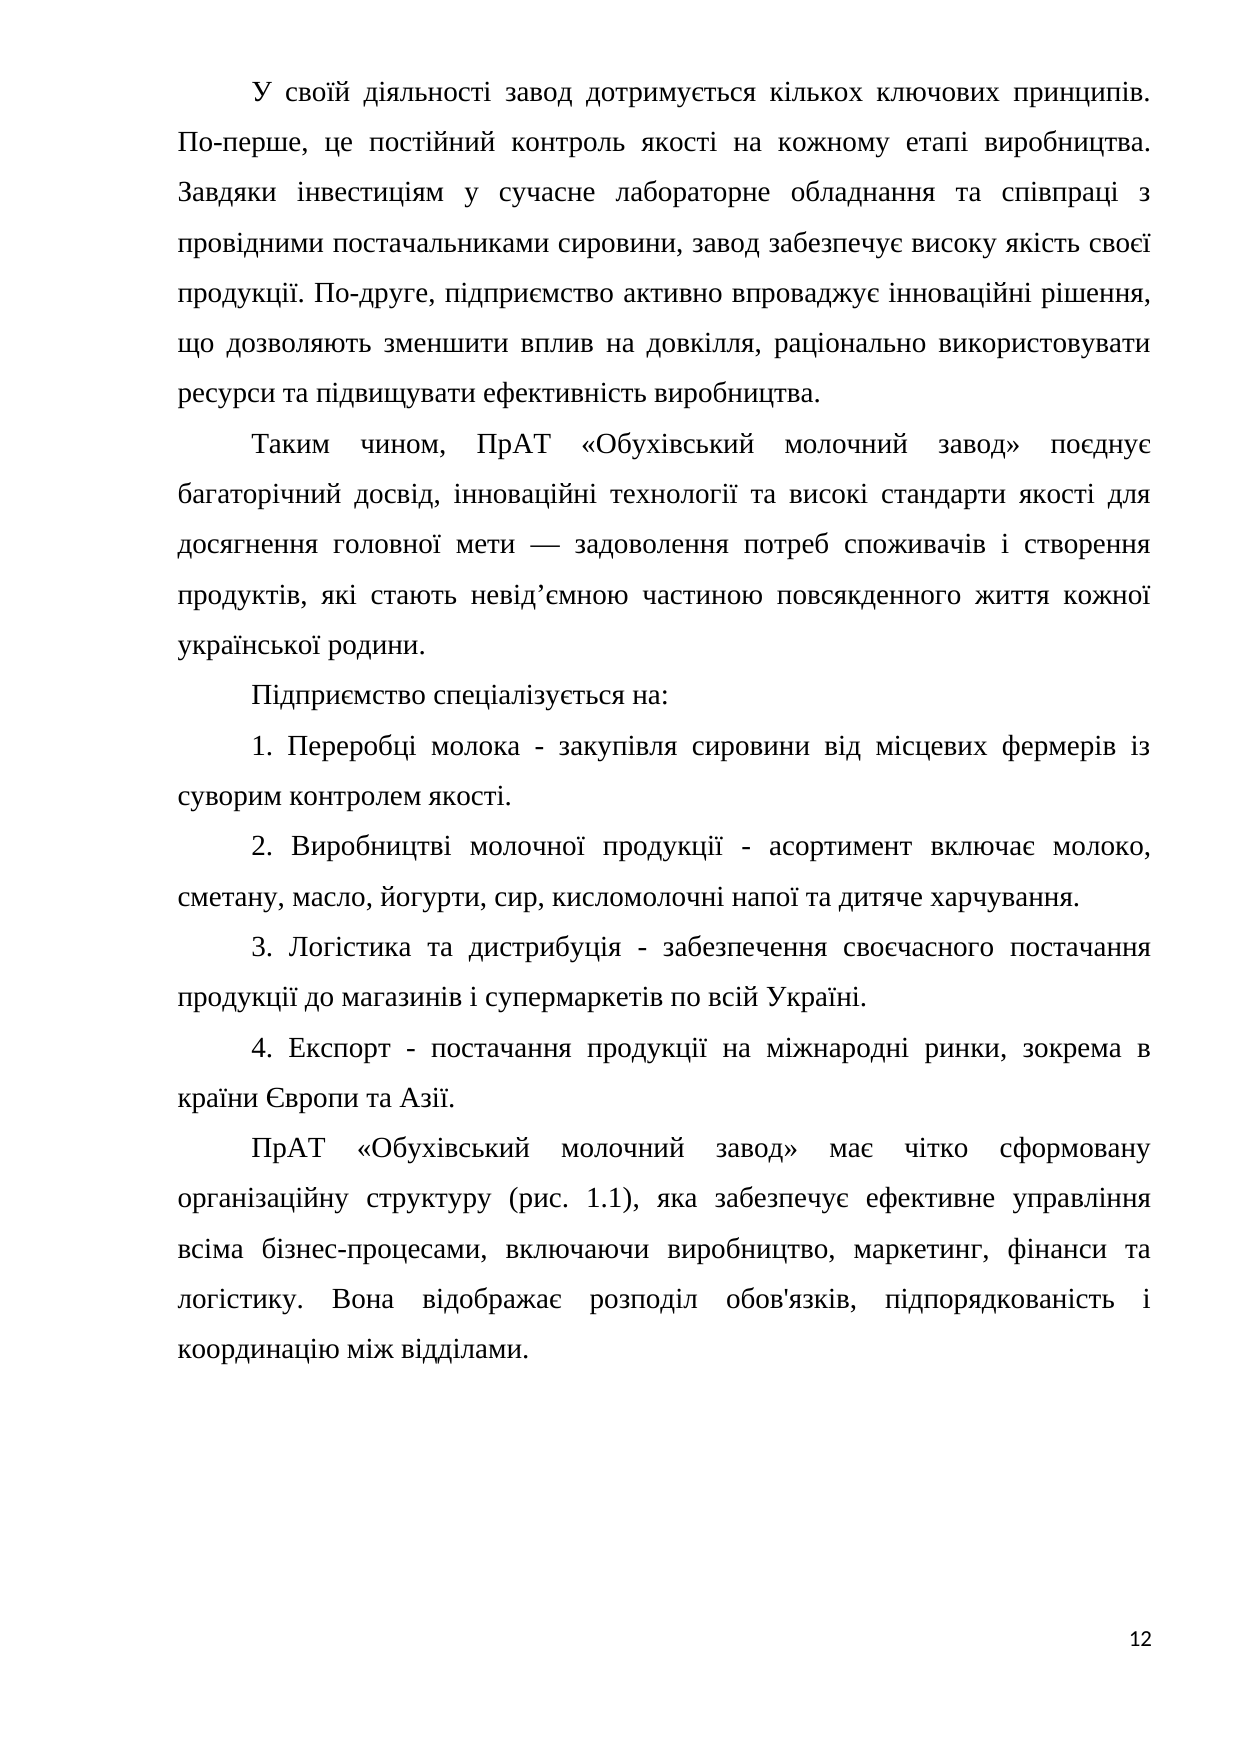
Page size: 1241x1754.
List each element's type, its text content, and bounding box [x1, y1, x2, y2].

text Підприємство спеціалізується на: [177, 677, 1152, 711]
text Таким чином, ПрАТ «Обухівський молочний завод» поєднує багаторічний досвід, інноваційні технології та високі стандарти якості для досягнення головної мети — задоволення потреб споживачів і створення продуктів, які стають невід’ємною частиною повсякденного життя кожної української родини. [177, 426, 1152, 661]
text 4. Експорт - постачання продукції на міжнародні ринки, зокрема в країни Європи та Азії. [177, 1030, 1152, 1113]
text 3. Логістика та дистрибуція - забезпечення своєчасного постачання продукції до магазинів і супермаркетів по всій Україні. [177, 929, 1152, 1013]
text У своїй діяльності завод дотримується кількох ключових принципів. По-перше, це постійний контроль якості на кожному етапі виробництва. Завдяки інвестиціям у сучасне лабораторне обладнання та співпраці з провідними постачальниками сировини, завод забезпечує високу якість своєї продукції. По-друге, підприємство активно впроваджує інноваційні рішення, що дозволяють зменшити вплив на довкілля, раціонально використовувати ресурси та підвищувати ефективність виробництва. [177, 74, 1152, 409]
text 1. Переробці молока - закупівля сировини від місцевих фермерів із суворим контролем якості. [177, 728, 1152, 812]
text 2. Виробництві молочної продукції - асортимент включає молоко, сметану, масло, йогурти, сир, кисломолочні напої та дитяче харчування. [177, 828, 1152, 912]
text ПрАТ «Обухівський молочний завод» має чітко сформовану організаційну структуру (рис. 1.1), яка забезпечує ефективне управління всіма бізнес-процесами, включаючи виробництво, маркетинг, фінанси та логістику. Вона відображає розподіл обов'язків, підпорядкованість і координацію між відділами. [177, 1130, 1152, 1365]
